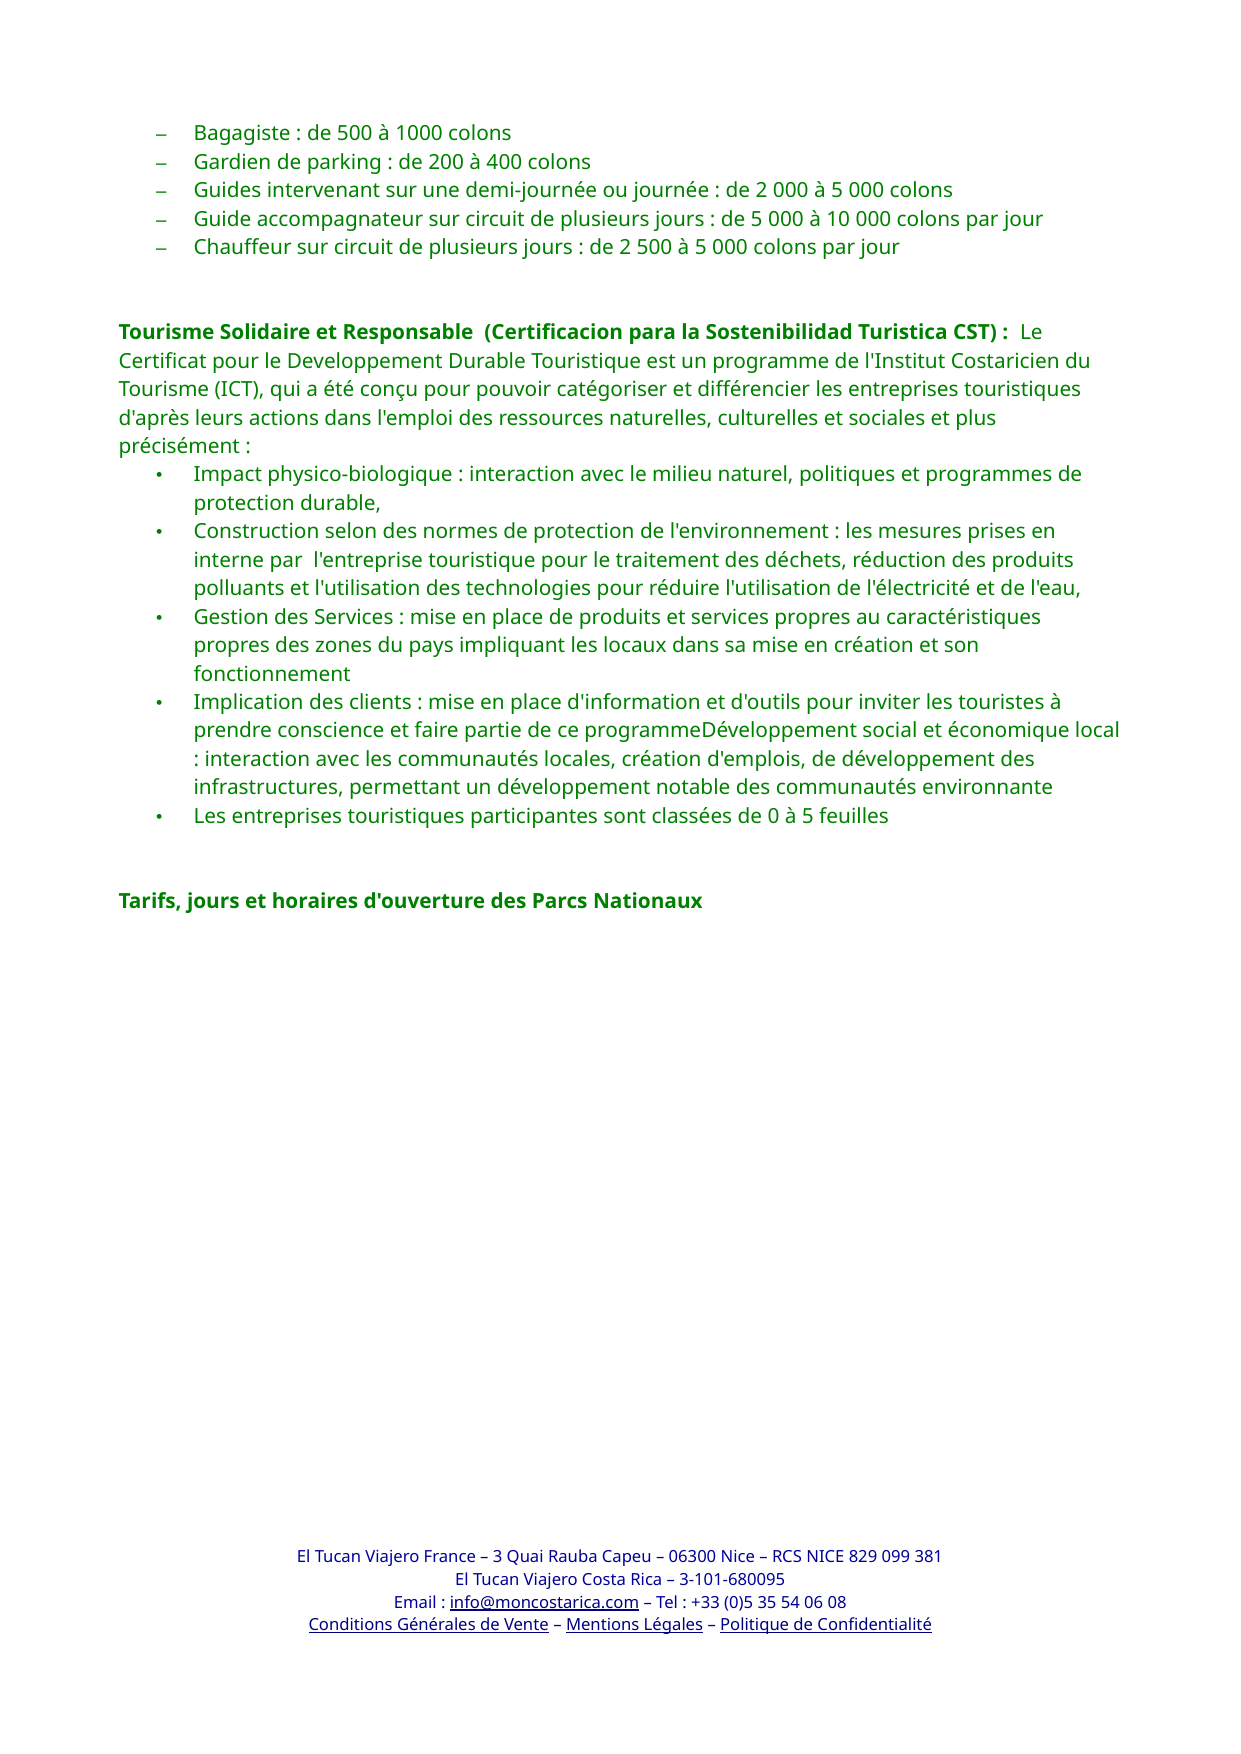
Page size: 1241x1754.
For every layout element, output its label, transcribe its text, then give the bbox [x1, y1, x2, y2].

text Tourisme Solidaire et Responsable (Certificacion para la Sostenibilidad Turistica CST) : Le Certificat pour le Developpement Durable Touristique est un programme de l'Institut Costaricien du Tourisme (ICT), qui a été conçu pour pouvoir catégoriser et différencier les entreprises touristiques d'après leurs actions dans l'emploi des ressources naturelles, culturelles et sociales et plus précisément : [118, 317, 1122, 459]
list Impact physico-biologique : interaction avec le milieu naturel, politiques et programmes de protection durable, [156, 459, 1122, 516]
list Guides intervenant sur une demi-journée ou journée : de 2 000 à 5 000 colons [156, 175, 1122, 204]
list Gardien de parking : de 200 à 400 colons [156, 147, 1122, 175]
text Tarifs, jours et horaires d'ouverture des Parcs Nationaux [118, 886, 1122, 914]
list Les entreprises touristiques participantes sont classées de 0 à 5 feuilles [156, 801, 1122, 829]
list Construction selon des normes de protection de l'environnement : les mesures prises en interne par l'entreprise touristique pour le traitement des déchets, réduction des produits polluants et l'utilisation des technologies pour réduire l'utilisation de l'électricité et de l'eau, [156, 516, 1122, 602]
list Chauffeur sur circuit de plusieurs jours : de 2 500 à 5 000 colons par jour [156, 232, 1122, 261]
list Gestion des Services : mise en place de produits et services propres au caractéristiques propres des zones du pays impliquant les locaux dans sa mise en création et son fonctionnement [156, 602, 1122, 687]
list Bagagiste : de 500 à 1000 colons [156, 118, 1122, 147]
list Guide accompagnateur sur circuit de plusieurs jours : de 5 000 à 10 000 colons par jour [156, 204, 1122, 232]
list Implication des clients : mise en place d'information et d'outils pour inviter les touristes à prendre conscience et faire partie de ce programmeDéveloppement social et économique local : interaction avec les communautés locales, création d'emplois, de développement des infrastructures, permettant un développement notable des communautés environnante [156, 687, 1122, 801]
